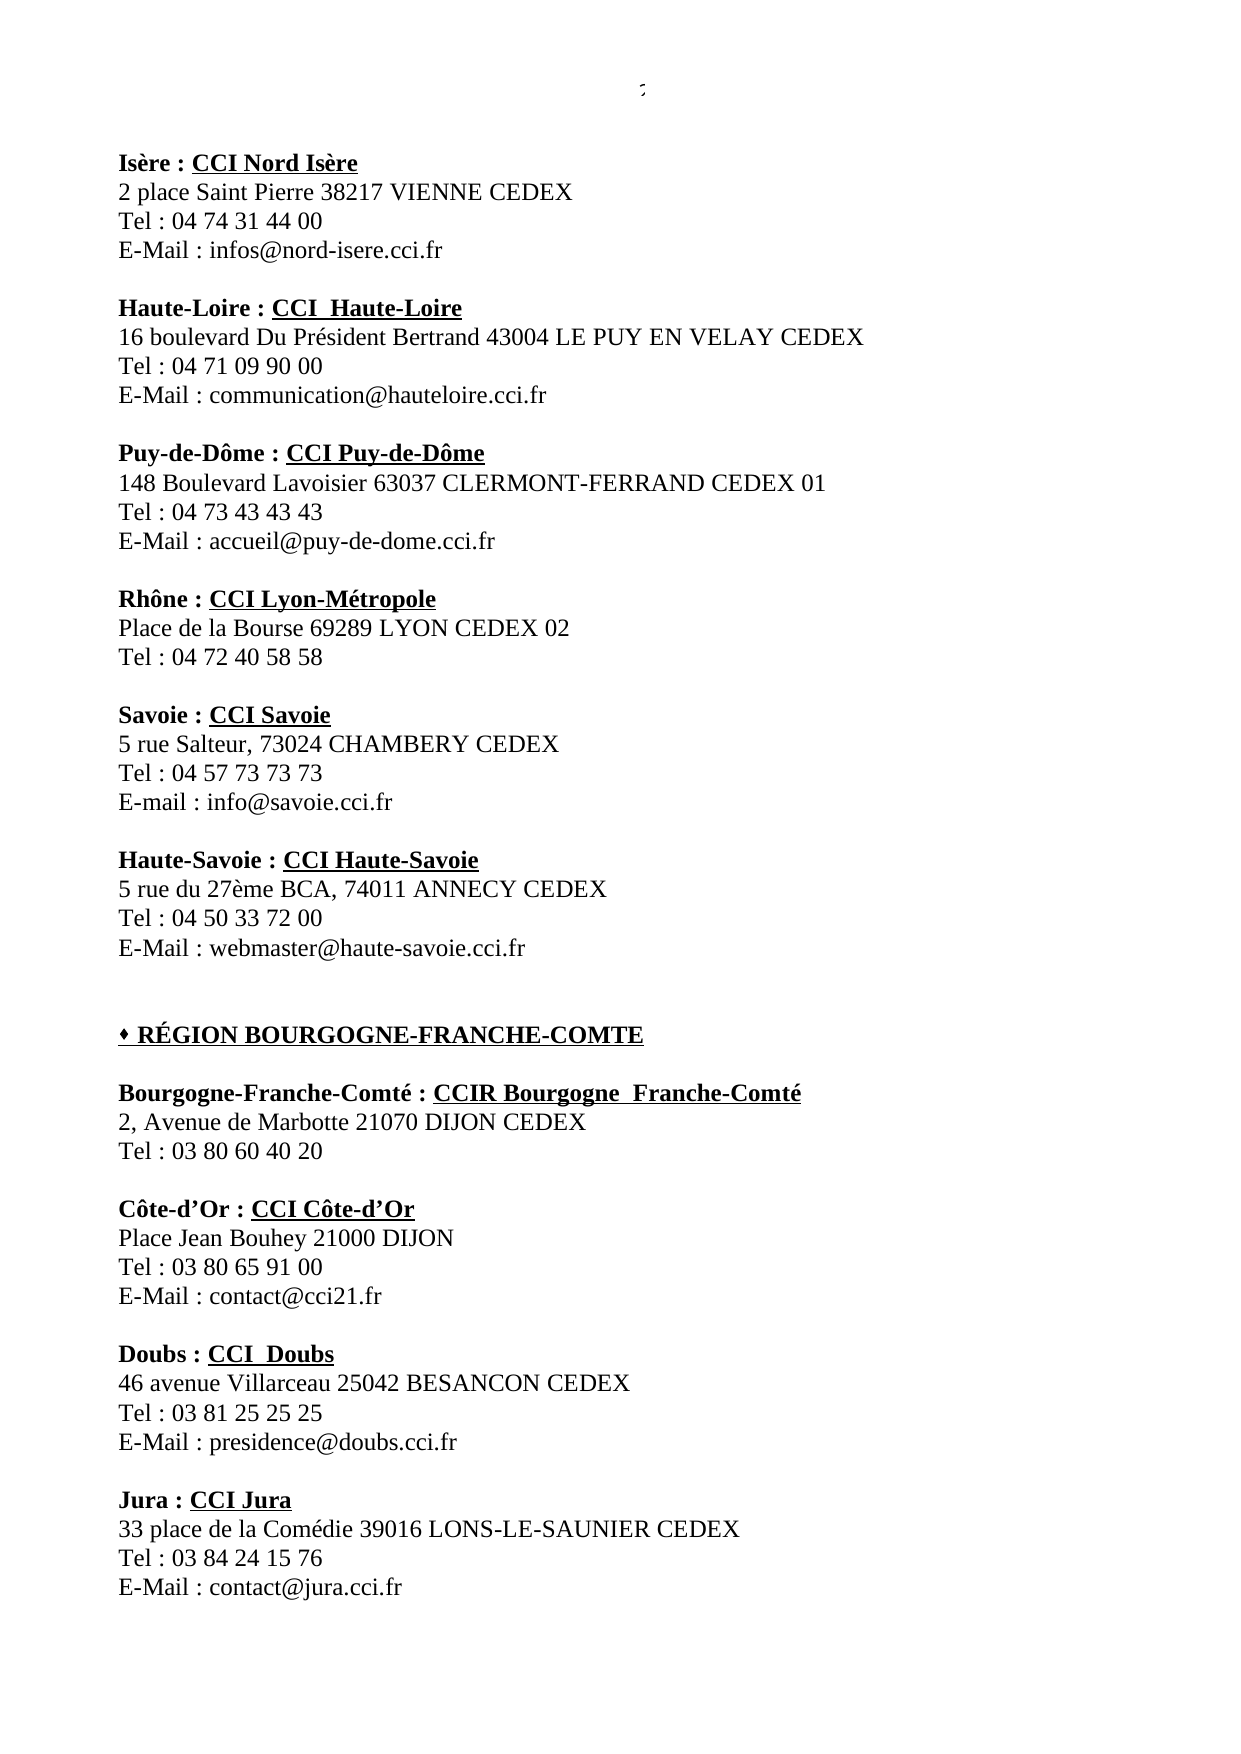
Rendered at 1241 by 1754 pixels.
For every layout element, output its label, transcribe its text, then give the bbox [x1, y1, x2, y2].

text  RÉGION BOURGOGNE-FRANCHE-COMTE [118, 1019, 1163, 1049]
text Doubs : CCI Doubs 46 avenue Villarceau 25042 BESANCON CEDEX [118, 1339, 1163, 1397]
text Puy-de-Dôme : CCI Puy-de-Dôme 148 Boulevard Lavoisier 63037 CLERMONT-FERRAND CEDEX 01 [118, 438, 1163, 496]
text Savoie : CCI Savoie 5 rue Salteur, 73024 CHAMBERY CEDEX [118, 700, 1163, 758]
text Bourgogne-Franche-Comté : CCIR Bourgogne Franche-Comté 2, Avenue de Marbotte 21070 DIJON CEDEX [118, 1078, 1163, 1136]
text Tel : 04 50 33 72 00 [118, 903, 1163, 932]
text Tel : 04 73 43 43 43 [118, 496, 1163, 526]
text Côte-d’Or : CCI Côte-d’Or [118, 1194, 1163, 1223]
text E-Mail : communication@hauteloire.cci.fr [118, 380, 1163, 409]
text Tel : 03 80 65 91 00 [118, 1252, 1163, 1281]
text E-Mail : contact@cci21.fr [118, 1281, 1163, 1310]
text Tel : 04 74 31 44 00 [118, 206, 1163, 235]
text E-Mail : accueil@puy-de-dome.cci.fr [118, 526, 1163, 554]
text E-mail : info@savoie.cci.fr [118, 787, 1163, 816]
text E-Mail : infos@nord-isere.cci.fr [118, 235, 1163, 264]
text Haute-Loire : CCI Haute-Loire 16 boulevard Du Président Bertrand 43004 LE PUY EN VELAY CEDEX [118, 293, 1163, 351]
text Tel : 04 71 09 90 00 [118, 351, 1163, 380]
text Tel : 04 72 40 58 58 [118, 642, 1163, 671]
text Jura : CCI Jura 33 place de la Comédie 39016 LONS-LE-SAUNIER CEDEX [118, 1484, 1163, 1543]
text Isère : CCI Nord Isère 2 place Saint Pierre 38217 VIENNE CEDEX [118, 148, 1163, 206]
text Tel : 03 84 24 15 76 [118, 1543, 1163, 1572]
text Rhône : CCI Lyon-Métropole Place de la Bourse 69289 LYON CEDEX 02 [118, 584, 1163, 642]
text Tel : 03 80 60 40 20 [118, 1136, 1163, 1165]
text Tel : 03 81 25 25 25 [118, 1397, 1163, 1426]
text E-Mail : contact@jura.cci.fr [118, 1572, 1163, 1601]
text Haute-Savoie : CCI Haute-Savoie 5 rue du 27ème BCA, 74011 ANNECY CEDEX [118, 845, 1163, 903]
text Tel : 04 57 73 73 73 [118, 758, 1163, 787]
text E-Mail : webmaster@haute-savoie.cci.fr [118, 932, 1163, 961]
text Place Jean Bouhey 21000 DIJON [118, 1223, 1163, 1252]
text E-Mail : presidence@doubs.cci.fr [118, 1426, 1163, 1456]
